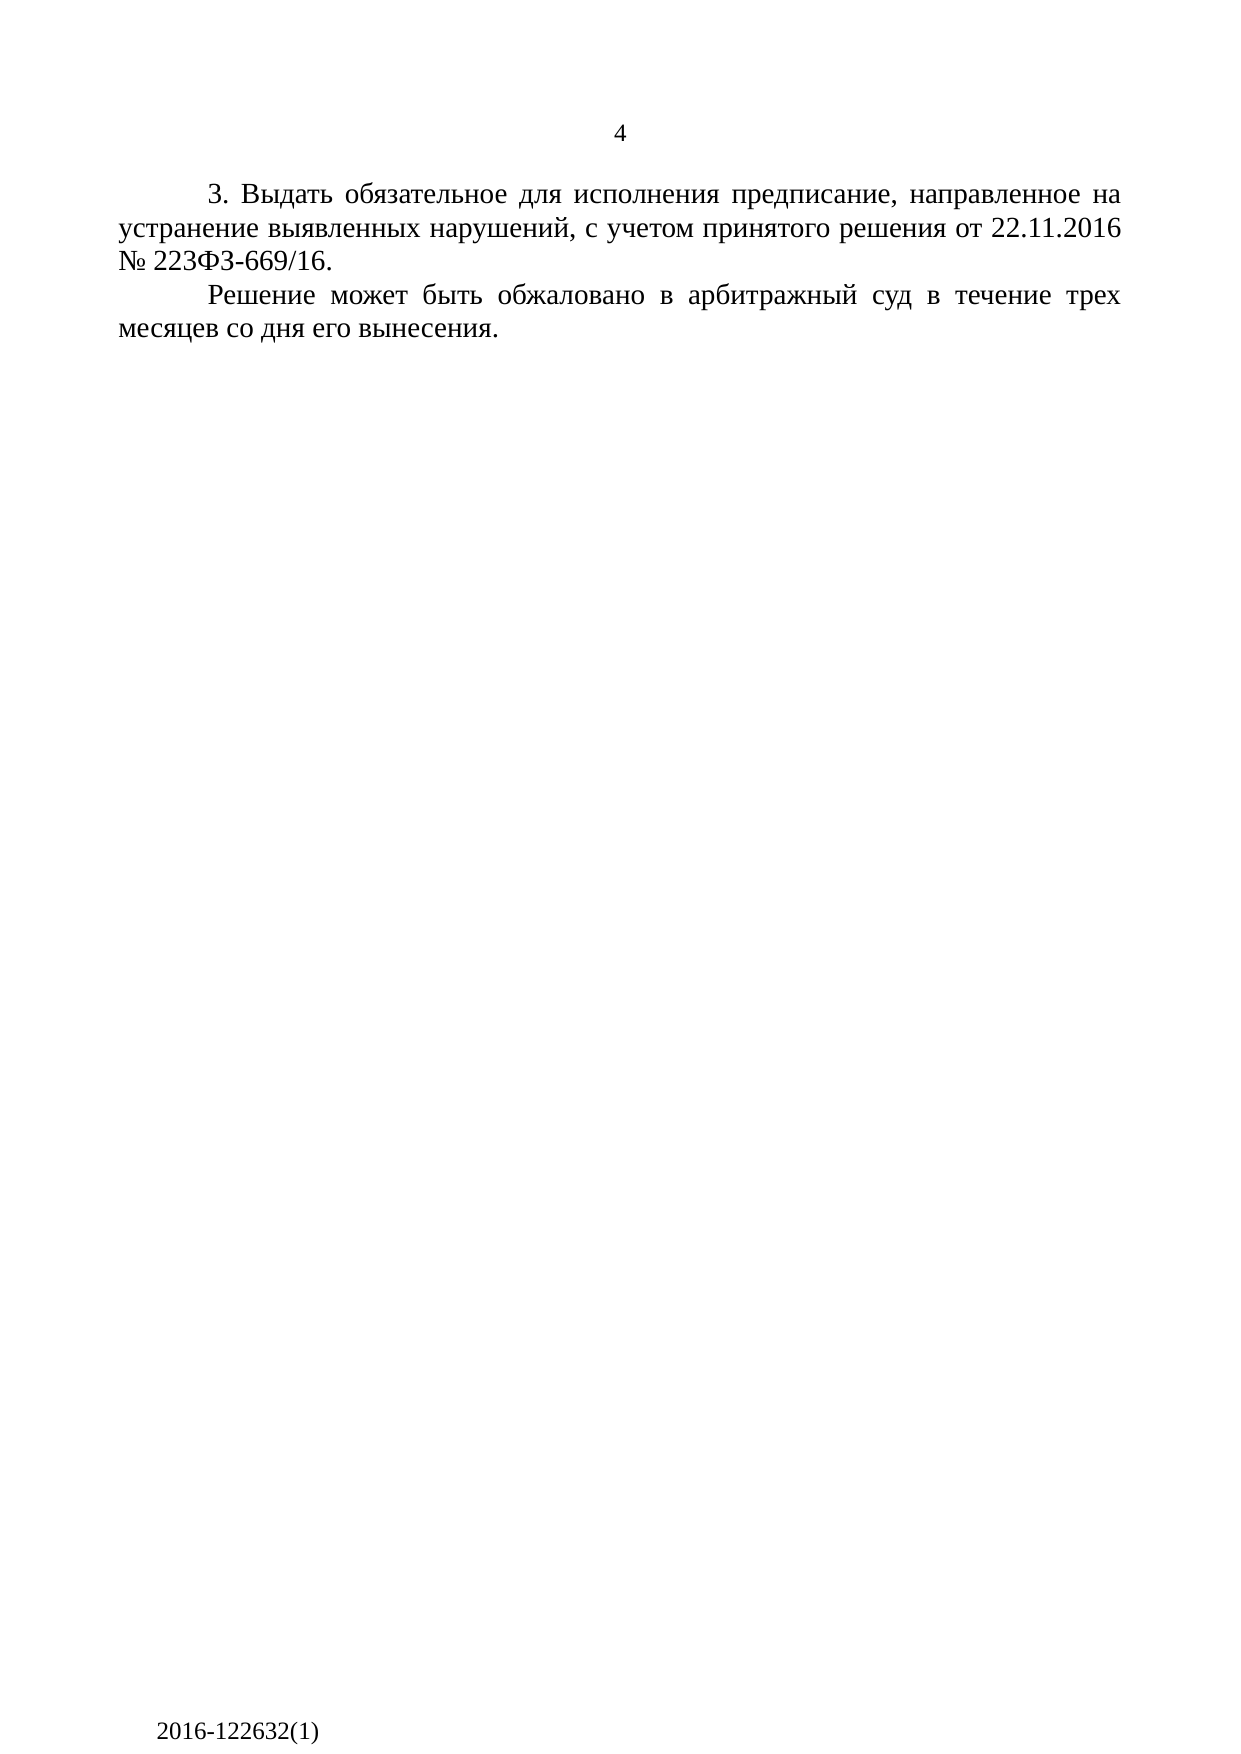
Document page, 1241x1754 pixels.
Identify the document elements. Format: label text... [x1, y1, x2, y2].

text Решение может быть обжаловано в арбитражный суд в течение трех месяцев со дня его вынесения. [118, 277, 1122, 344]
text 3. Выдать обязательное для исполнения предписание, направленное на устранение выявленных нарушений, с учетом принятого решения от 22.11.2016 № 223ФЗ-669/16. [118, 176, 1122, 277]
